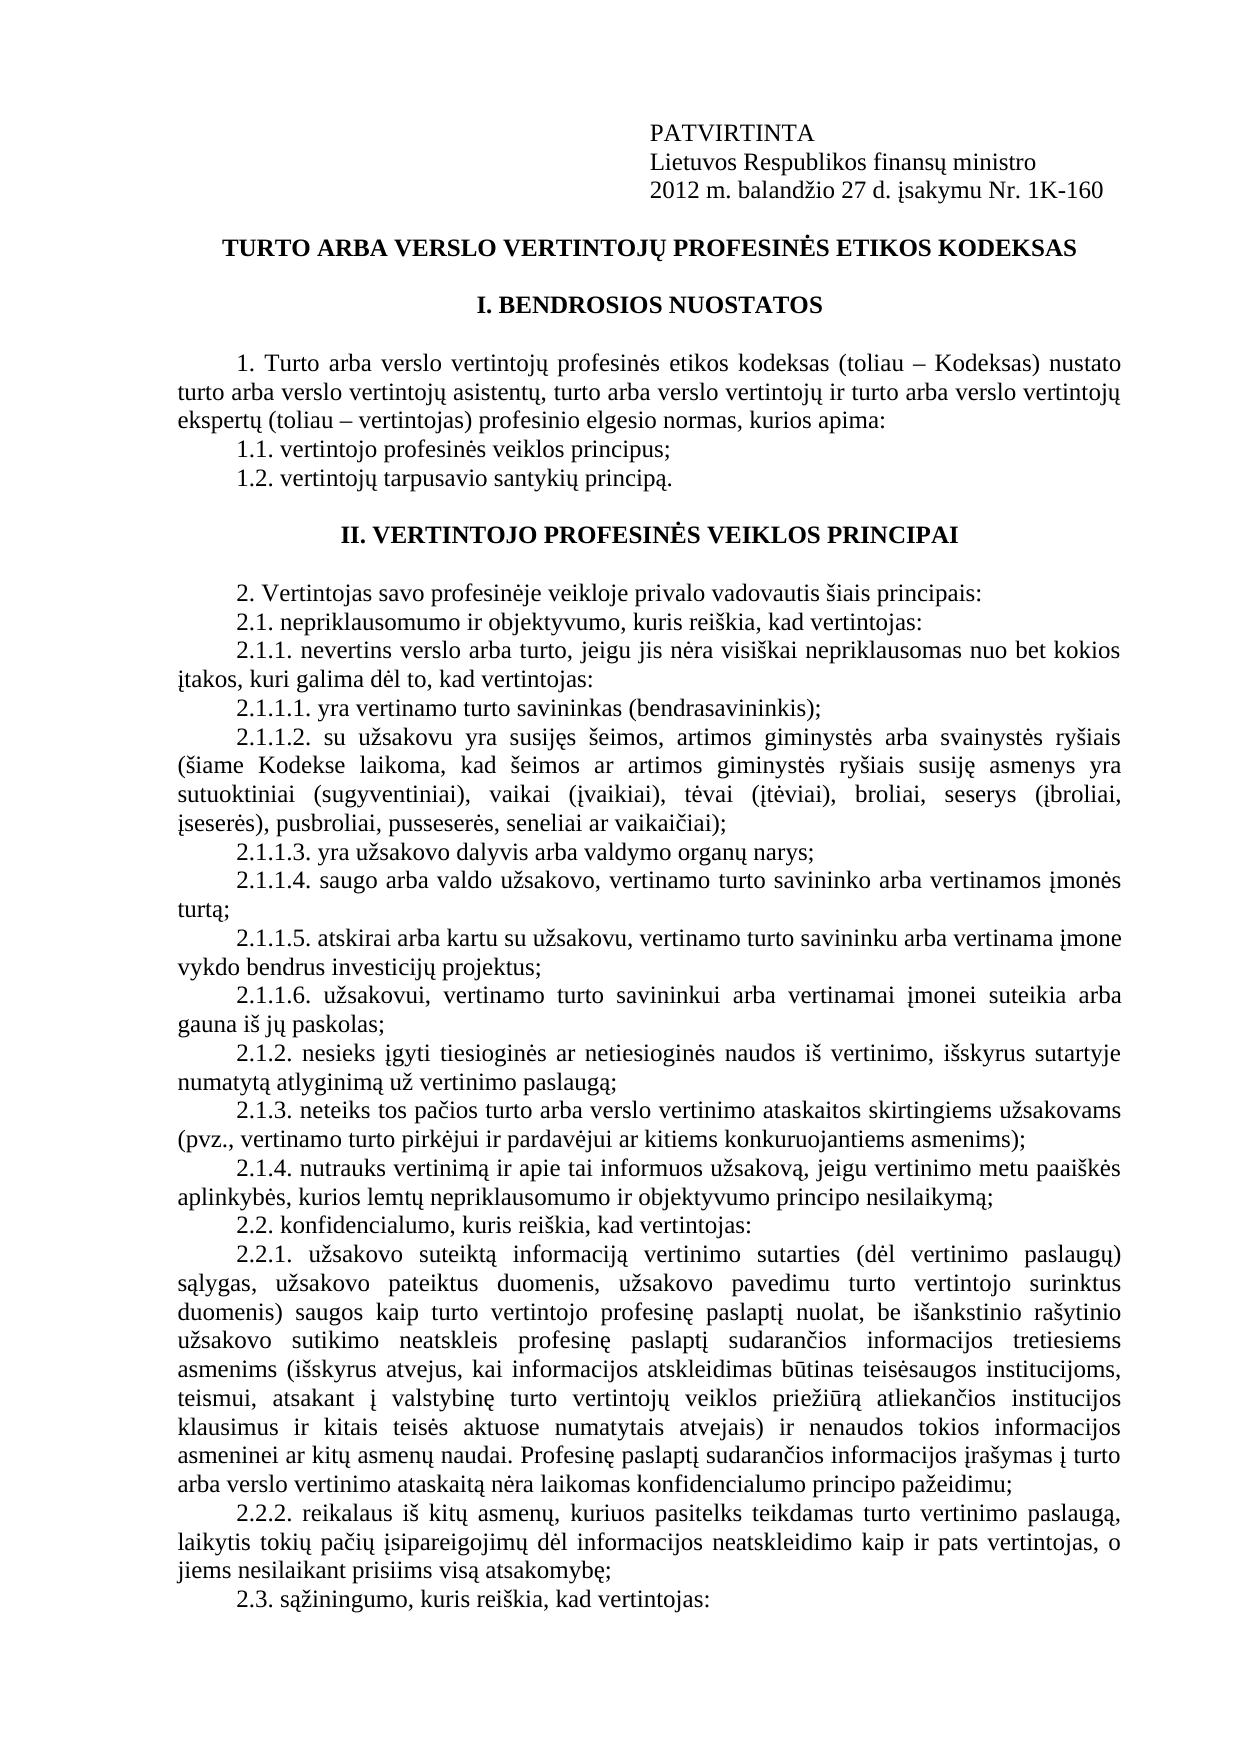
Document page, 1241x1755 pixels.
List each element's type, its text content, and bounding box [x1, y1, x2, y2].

text Lietuvos Respublikos finansų ministro [649, 147, 1122, 176]
text 2.1. nepriklausomumo ir objektyvumo, kuris reiškia, kad vertintojas: [177, 607, 1122, 636]
text 2. Vertintojas savo profesinėje veikloje privalo vadovautis šiais principais: [177, 578, 1122, 607]
text 2012 m. balandžio 27 d. įsakymu Nr. 1K-160 [649, 176, 1122, 204]
text 1.2. vertintojų tarpusavio santykių principą. [177, 463, 1122, 492]
text 2.2.2. reikalaus iš kitų asmenų, kuriuos pasitelks teikdamas turto vertinimo paslaugą, laikytis tokių pačių įsipareigojimų dėl informacijos neatskleidimo kaip ir pats vertintojas, o jiems nesilaikant prisiims visą atsakomybę; [177, 1498, 1122, 1584]
text 1. Turto arba verslo vertintojų profesinės etikos kodeksas (toliau – Kodeksas) nustato turto arba verslo vertintojų asistentų, turto arba verslo vertintojų ir turto arba verslo vertintojų ekspertų (toliau – vertintojas) profesinio elgesio normas, kurios apima: [177, 348, 1122, 434]
text 2.1.2. nesieks įgyti tiesioginės ar netiesioginės naudos iš vertinimo, išskyrus sutartyje numatytą atlyginimą už vertinimo paslaugą; [177, 1038, 1122, 1096]
text 2.2. konfidencialumo, kuris reiškia, kad vertintojas: [177, 1211, 1122, 1239]
text 2.1.1.5. atskirai arba kartu su užsakovu, vertinamo turto savininku arba vertinama įmone vykdo bendrus investicijų projektus; [177, 923, 1122, 981]
text I. BENDROSIOS NUOSTATOS [177, 291, 1122, 319]
text 2.1.1.2. su užsakovu yra susijęs šeimos, artimos giminystės arba svainystės ryšiais (šiame Kodekse laikoma, kad šeimos ar artimos giminystės ryšiais susiję asmenys yra sutuoktiniai (sugyventiniai), vaikai (įvaikiai), tėvai (įtėviai), broliai, seserys (įbroliai, įseserės), pusbroliai, pusseserės, seneliai ar vaikaičiai); [177, 722, 1122, 837]
text 2.1.1.1. yra vertinamo turto savininkas (bendrasavininkis); [177, 693, 1122, 722]
text TURTO ARBA VERSLO VERTINTOJŲ PROFESINĖS ETIKOS KODEKSAS [177, 233, 1122, 262]
text 2.1.1.4. saugo arba valdo užsakovo, vertinamo turto savininko arba vertinamos įmonės turtą; [177, 866, 1122, 923]
text 2.1.1.6. užsakovui, vertinamo turto savininkui arba vertinamai įmonei suteikia arba gauna iš jų paskolas; [177, 981, 1122, 1038]
text 2.1.1. nevertins verslo arba turto, jeigu jis nėra visiškai nepriklausomas nuo bet kokios įtakos, kuri galima dėl to, kad vertintojas: [177, 636, 1122, 693]
text PATVIRTINTA [649, 118, 1122, 147]
text 1.1. vertintojo profesinės veiklos principus; [177, 434, 1122, 463]
text 2.1.4. nutrauks vertinimą ir apie tai informuos užsakovą, jeigu vertinimo metu paaiškės aplinkybės, kurios lemtų nepriklausomumo ir objektyvumo principo nesilaikymą; [177, 1153, 1122, 1211]
text II. VERTINTOJO PROFESINĖS VEIKLOS PRINCIPAI [177, 521, 1122, 549]
text 2.2.1. užsakovo suteiktą informaciją vertinimo sutarties (dėl vertinimo paslaugų) sąlygas, užsakovo pateiktus duomenis, užsakovo pavedimu turto vertintojo surinktus duomenis) saugos kaip turto vertintojo profesinę paslaptį nuolat, be išankstinio rašytinio užsakovo sutikimo neatskleis profesinę paslaptį sudarančios informacijos tretiesiems asmenims (išskyrus atvejus, kai informacijos atskleidimas būtinas teisėsaugos institucijoms, teismui, atsakant į valstybinę turto vertintojų veiklos priežiūrą atliekančios institucijos klausimus ir kitais teisės aktuose numatytais atvejais) ir nenaudos tokios informacijos asmeninei ar kitų asmenų naudai. Profesinę paslaptį sudarančios informacijos įrašymas į turto arba verslo vertinimo ataskaitą nėra laikomas konfidencialumo principo pažeidimu; [177, 1239, 1122, 1498]
text 2.1.1.3. yra užsakovo dalyvis arba valdymo organų narys; [177, 837, 1122, 866]
text 2.1.3. neteiks tos pačios turto arba verslo vertinimo ataskaitos skirtingiems užsakovams (pvz., vertinamo turto pirkėjui ir pardavėjui ar kitiems konkuruojantiems asmenims); [177, 1096, 1122, 1153]
text 2.3. sąžiningumo, kuris reiškia, kad vertintojas: [177, 1584, 1122, 1613]
